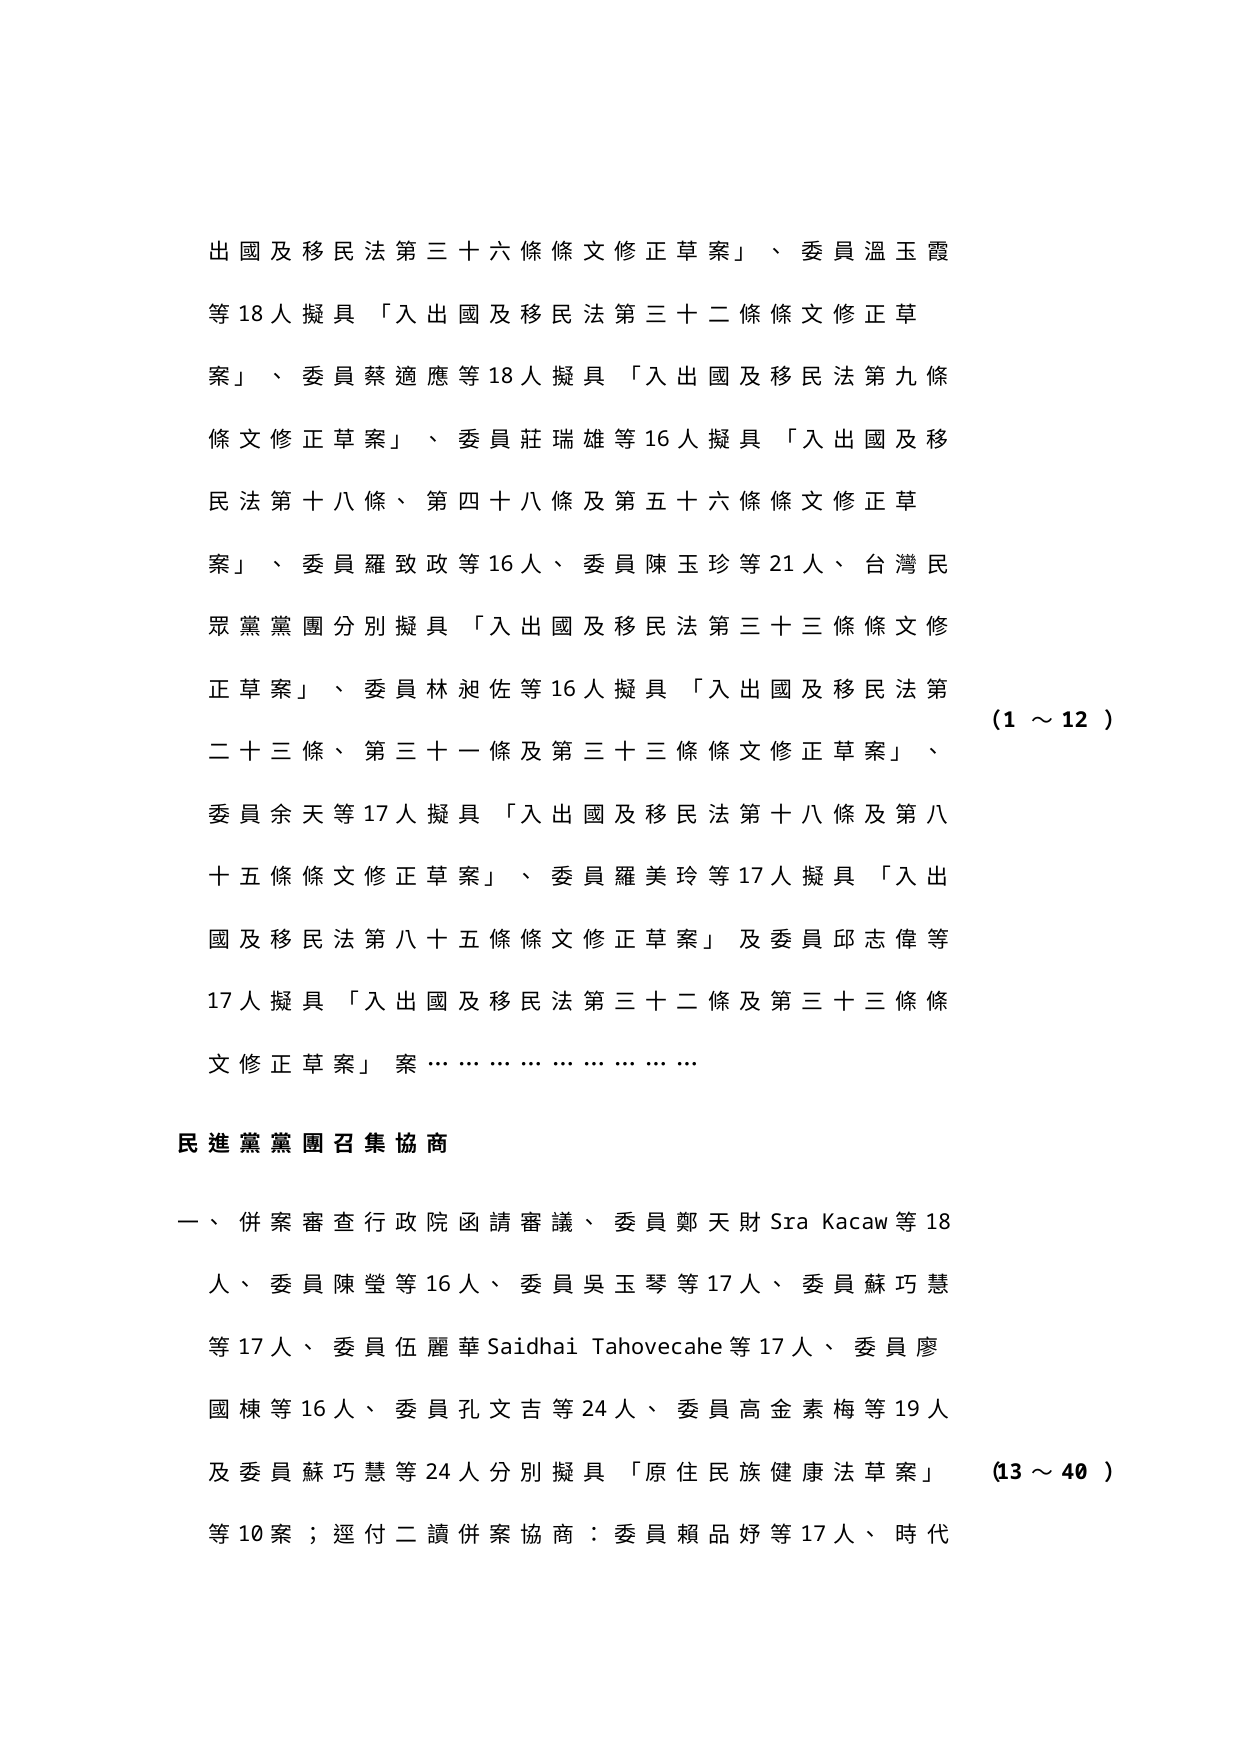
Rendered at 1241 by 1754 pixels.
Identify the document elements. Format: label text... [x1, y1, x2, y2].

table_cell 一、併案審查行政院函請審議、委員鄭天財Sra Kacaw等18人、委員陳瑩等16人、委員吳玉琴等17人、委員蘇巧慧等17人、委員伍麗華Saidhai Tahovecahe等17人、委員廖國棟等16人、委員孔文吉等24人、委員高金素梅等19人及委員蘇巧慧等24人分別擬具「原住民族健康法草案」等10案；逕付二讀併案協商：委員賴品妤等17人、時代 [150, 1190, 967, 1564]
table_cell 民進黨黨團召集協商 [150, 1094, 1108, 1189]
table_cell ） [1091, 1190, 1108, 1564]
table_cell 40 [1053, 1190, 1091, 1564]
table_cell ） [1091, 219, 1108, 1094]
table_cell ～ [1023, 1190, 1053, 1564]
table_cell 1 [986, 219, 1023, 1094]
table_cell 12 [1053, 219, 1091, 1094]
table_cell 出國及移民法第三十六條條文修正草案」、委員溫玉霞等18人擬具「入出國及移民法第三十二條條文修正草案」、委員蔡適應等18人擬具「入出國及移民法第九條條文修正草案」、委員莊瑞雄等16人擬具「入出國及移民法第十八條、第四十八條及第五十六條條文修正草案」、委員羅致政等16人、委員陳玉珍等21人、台灣民眾黨黨團分別擬具「入出國及移民法第三十三條條文修正草案」、委員林昶佐等16人擬具「入出國及移民法第二十三條、第三十一條及第三十三條條文修正草案」、委員余天等17人擬具「入出國及移民法第十八條及第八十五條條文修正草案」、委員羅美玲等17人擬具「入出國及移民法第八十五條條文修正草案」及委員邱志偉等17人擬具「入出國及移民法第三十二條及第三十三條條文修正草案」案……………………… [150, 219, 967, 1094]
table_cell ～ [1023, 219, 1053, 1094]
table_cell （ [967, 1190, 986, 1564]
table_cell （ [967, 219, 986, 1094]
table_cell 13 [986, 1190, 1023, 1564]
